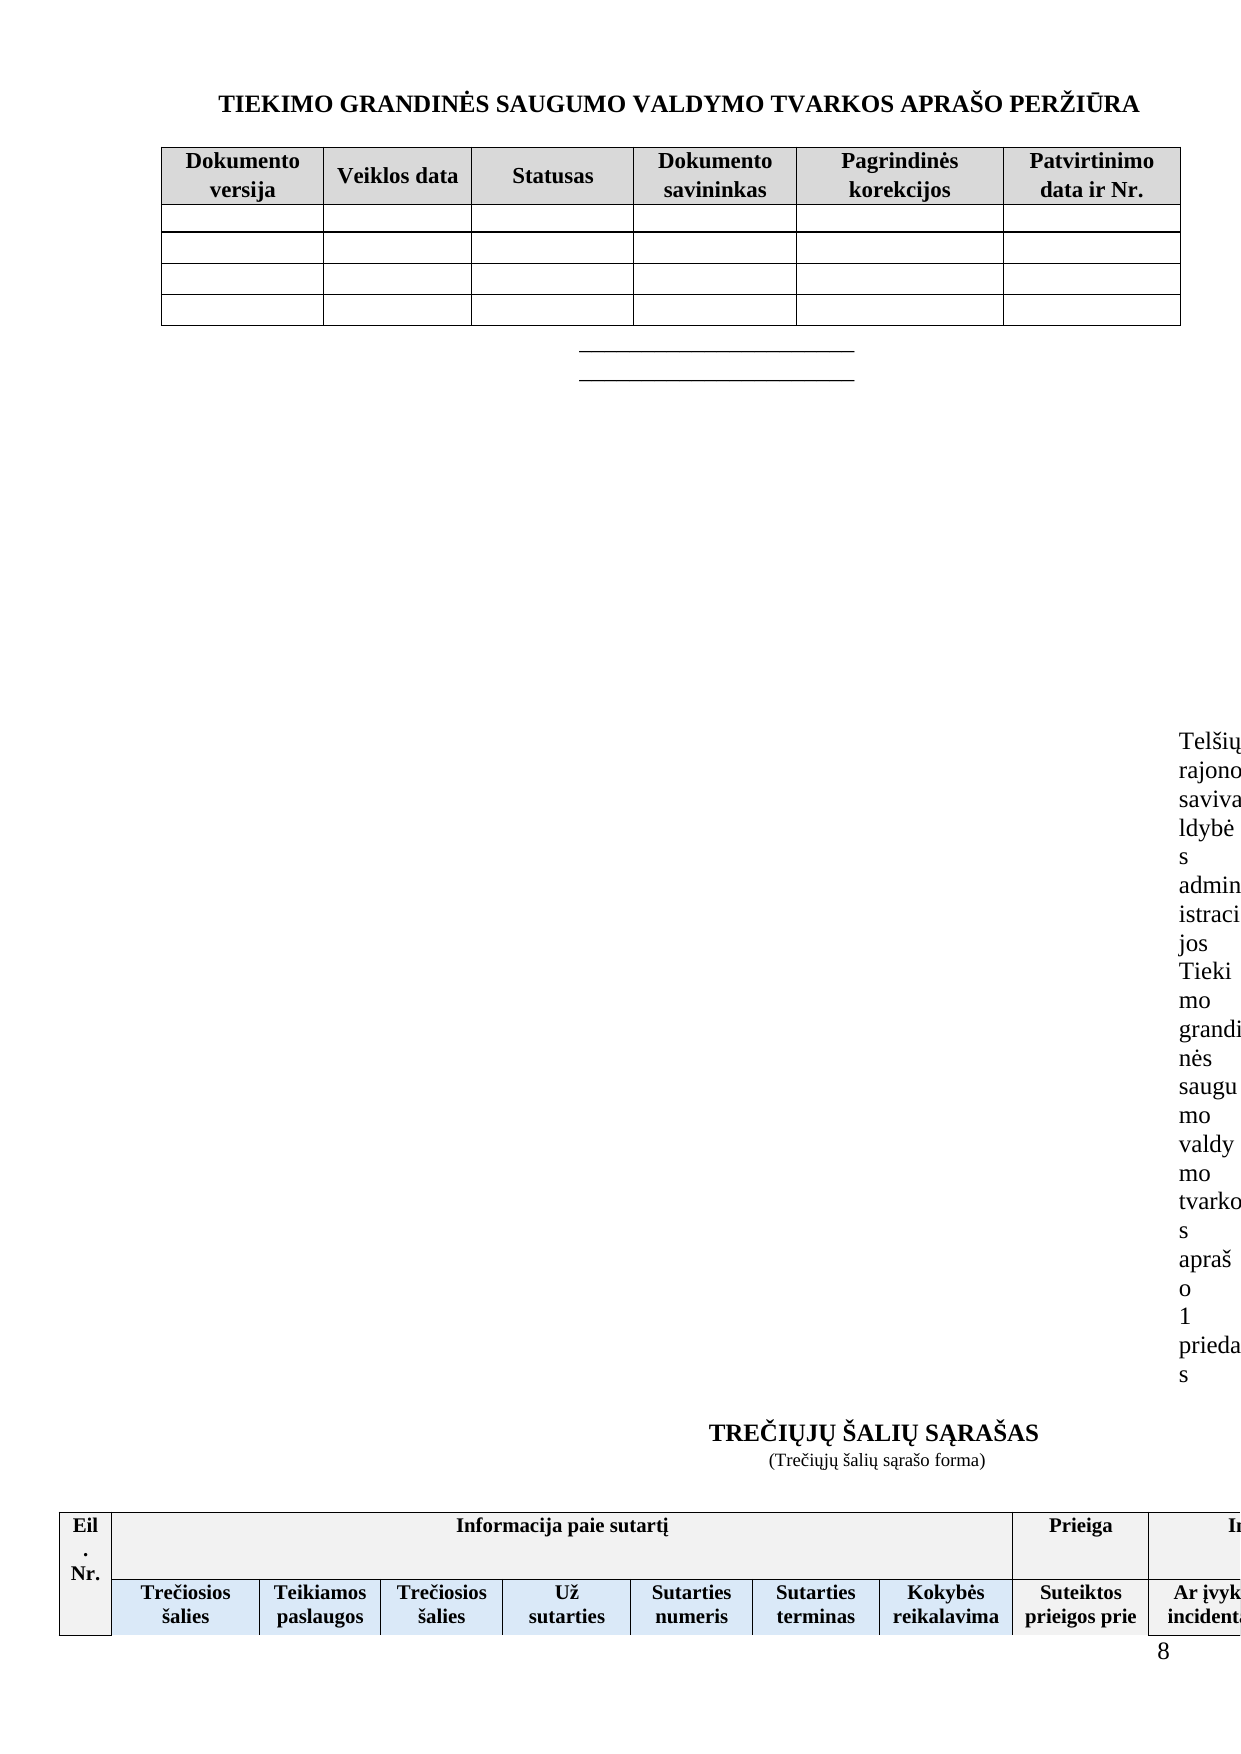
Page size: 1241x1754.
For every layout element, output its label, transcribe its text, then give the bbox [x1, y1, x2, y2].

table_cell [324, 205, 471, 231]
table_cell [634, 295, 796, 325]
table_header Dokumento versija [162, 148, 323, 204]
table_cell Eil. Nr. [60, 1513, 111, 1635]
table_cell [797, 264, 1003, 294]
table_cell Ar įvyko incidentas (Taip/ Ne) [1149, 1580, 1240, 1635]
table_cell [472, 205, 633, 231]
table_header Pagrindinės korekcijos [797, 148, 1003, 204]
table_cell [1149, 1480, 1240, 1512]
table_header Dokumento savininkas [634, 148, 796, 204]
table_cell Trečiosios šalies [112, 1580, 259, 1635]
text Tiekimo grandinės saugumo valdymo tvarkos aprašo [1179, 956, 1240, 1301]
table_cell Prieiga [1013, 1513, 1148, 1579]
text 1 priedas [1179, 1301, 1240, 1388]
text Telšių rajono savivaldybės administracijos [1179, 726, 1240, 956]
table_cell [634, 233, 796, 263]
table_cell [162, 295, 323, 325]
text ______________________ [177, 326, 1181, 355]
table_cell [1004, 233, 1180, 263]
table_header Veiklos data [324, 148, 471, 204]
table_header Statusas [472, 148, 633, 204]
text TIEKIMO GRANDINĖS SAUGUMO VALDYMO TVARKOS APRAŠO PERŽIŪRA [177, 89, 1181, 118]
table_cell [1004, 295, 1180, 325]
table_header Patvirtinimo data ir Nr. [1004, 148, 1180, 204]
table_cell [797, 205, 1003, 231]
table_cell Kokybės reikalavima [880, 1580, 1012, 1635]
table_cell [112, 1480, 1149, 1512]
table_cell Teikiamos paslaugos [260, 1580, 380, 1635]
table_cell (Trečiųjų šalių sąrašo forma) [59, 1449, 1240, 1480]
table_cell [324, 233, 471, 263]
table_cell [324, 264, 471, 294]
table_cell [634, 205, 796, 231]
table_cell Sutarties terminas [753, 1580, 879, 1635]
table_cell Informacija paie sutartį [112, 1513, 1012, 1579]
table_header TREČIŲJŲ ŠALIŲ SĄRAŠAS [59, 1416, 1240, 1449]
table_cell [472, 264, 633, 294]
table_cell [472, 233, 633, 263]
table_cell [1004, 205, 1180, 231]
table_cell [162, 205, 323, 231]
table_cell [162, 264, 323, 294]
table_cell Sutarties numeris [631, 1580, 752, 1635]
table_cell [797, 295, 1003, 325]
table_cell [162, 233, 323, 263]
table_cell [472, 295, 633, 325]
table_cell [797, 233, 1003, 263]
text ______________________ [177, 355, 1181, 384]
table_cell [634, 264, 796, 294]
table_cell [59, 1480, 112, 1512]
table_cell Suteiktos prieigos prie [1013, 1580, 1148, 1635]
table_cell [324, 295, 471, 325]
table_cell Už sutarties [503, 1580, 630, 1635]
table_cell [1004, 264, 1180, 294]
table_cell Incidentai [1149, 1513, 1240, 1579]
table_cell Trečiosios šalies [381, 1580, 502, 1635]
